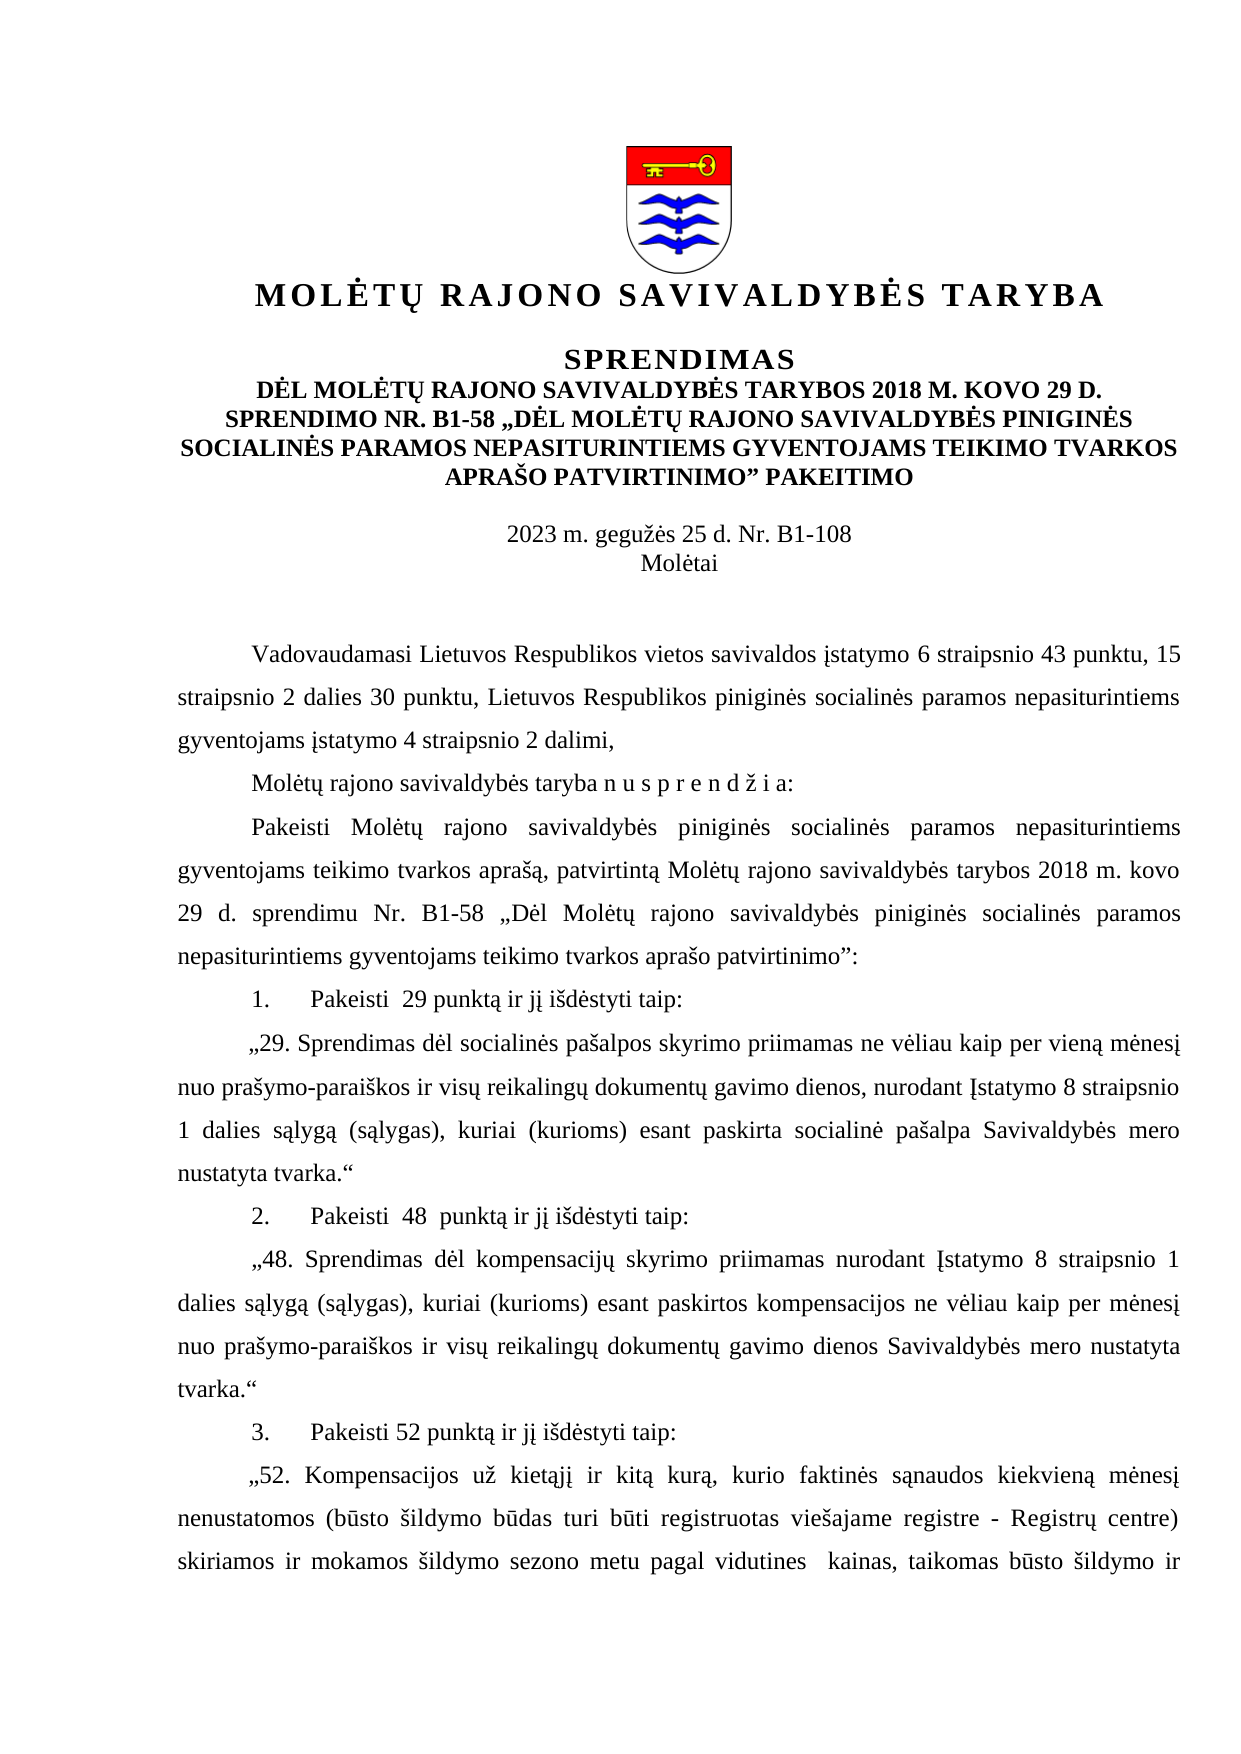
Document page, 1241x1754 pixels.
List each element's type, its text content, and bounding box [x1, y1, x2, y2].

text Molėtai [177, 548, 1181, 577]
text „48. Sprendimas dėl kompensacijų skyrimo priimamas nurodant Įstatymo 8 straipsnio 1 dalies sąlygą (sąlygas), kuriai (kurioms) esant paskirtos kompensacijos ne vėliau kaip per mėnesį nuo prašymo-paraiškos ir visų reikalingų dokumentų gavimo dienos Savivaldybės mero nustatyta tvarka.“ [177, 1244, 1181, 1403]
text „52. Kompensacijos už kietąjį ir kitą kurą, kurio faktinės sąnaudos kiekvieną mėnesį nenustatomos (būsto šildymo būdas turi būti registruotas viešajame registre - Registrų centre) skiriamos ir mokamos šildymo sezono metu pagal vidutines kainas, taikomas būsto šildymo ir [177, 1460, 1181, 1575]
text 1. Pakeisti 29 punktą ir jį išdėstyti taip: [177, 984, 1181, 1013]
text Dėl MOLĖTŲ RAJONO SAVIVALDYBĖS TARYBOS 2018 M. KOVO 29 D. SPRENDIMO NR. B1-58 „DĖL MOLĖTŲ RAJONO SAVIVALDYBĖS PINIGINĖS SOCIALINĖS PARAMOS NEPASITURINTIEMS GYVENTOJAMS TEIKIMO TVARKOS APRAŠO PATVIRTINIMO” PAKEITIMO [177, 376, 1181, 519]
text 2023 m. gegužės 25 d. Nr. B1-108 [177, 519, 1181, 548]
text 3. Pakeisti 52 punktą ir jį išdėstyti taip: [177, 1417, 1181, 1446]
text „29. Sprendimas dėl socialinės pašalpos skyrimo priimamas ne vėliau kaip per vieną mėnesį nuo prašymo-paraiškos ir visų reikalingų dokumentų gavimo dienos, nurodant Įstatymo 8 straipsnio 1 dalies sąlygą (sąlygas), kuriai (kurioms) esant paskirta socialinė pašalpa Savivaldybės mero nustatyta tvarka.“ [177, 1027, 1181, 1187]
text Pakeisti Molėtų rajono savivaldybės piniginės socialinės paramos nepasiturintiems gyventojams teikimo tvarkos aprašą, patvirtintą Molėtų rajono savivaldybės tarybos 2018 m. kovo 29 d. sprendimu Nr. B1-58 „Dėl Molėtų rajono savivaldybės piniginės socialinės paramos nepasiturintiems gyventojams teikimo tvarkos aprašo patvirtinimo”: [177, 812, 1181, 970]
text Molėtų rajono savivaldybės taryba n u s p r e n d ž i a: [177, 768, 1181, 797]
text Vadovaudamasi Lietuvos Respublikos vietos savivaldos įstatymo 6 straipsnio 43 punktu, 15 straipsnio 2 dalies 30 punktu, Lietuvos Respublikos piniginės socialinės paramos nepasiturintiems gyventojams įstatymo 4 straipsnio 2 dalimi, [177, 639, 1181, 754]
text 2. Pakeisti 48 punktą ir jį išdėstyti taip: [177, 1201, 1181, 1230]
text SPRENDIMAS [177, 342, 1181, 376]
text Molėtų rajono savivaldybės taryba [177, 275, 1181, 313]
